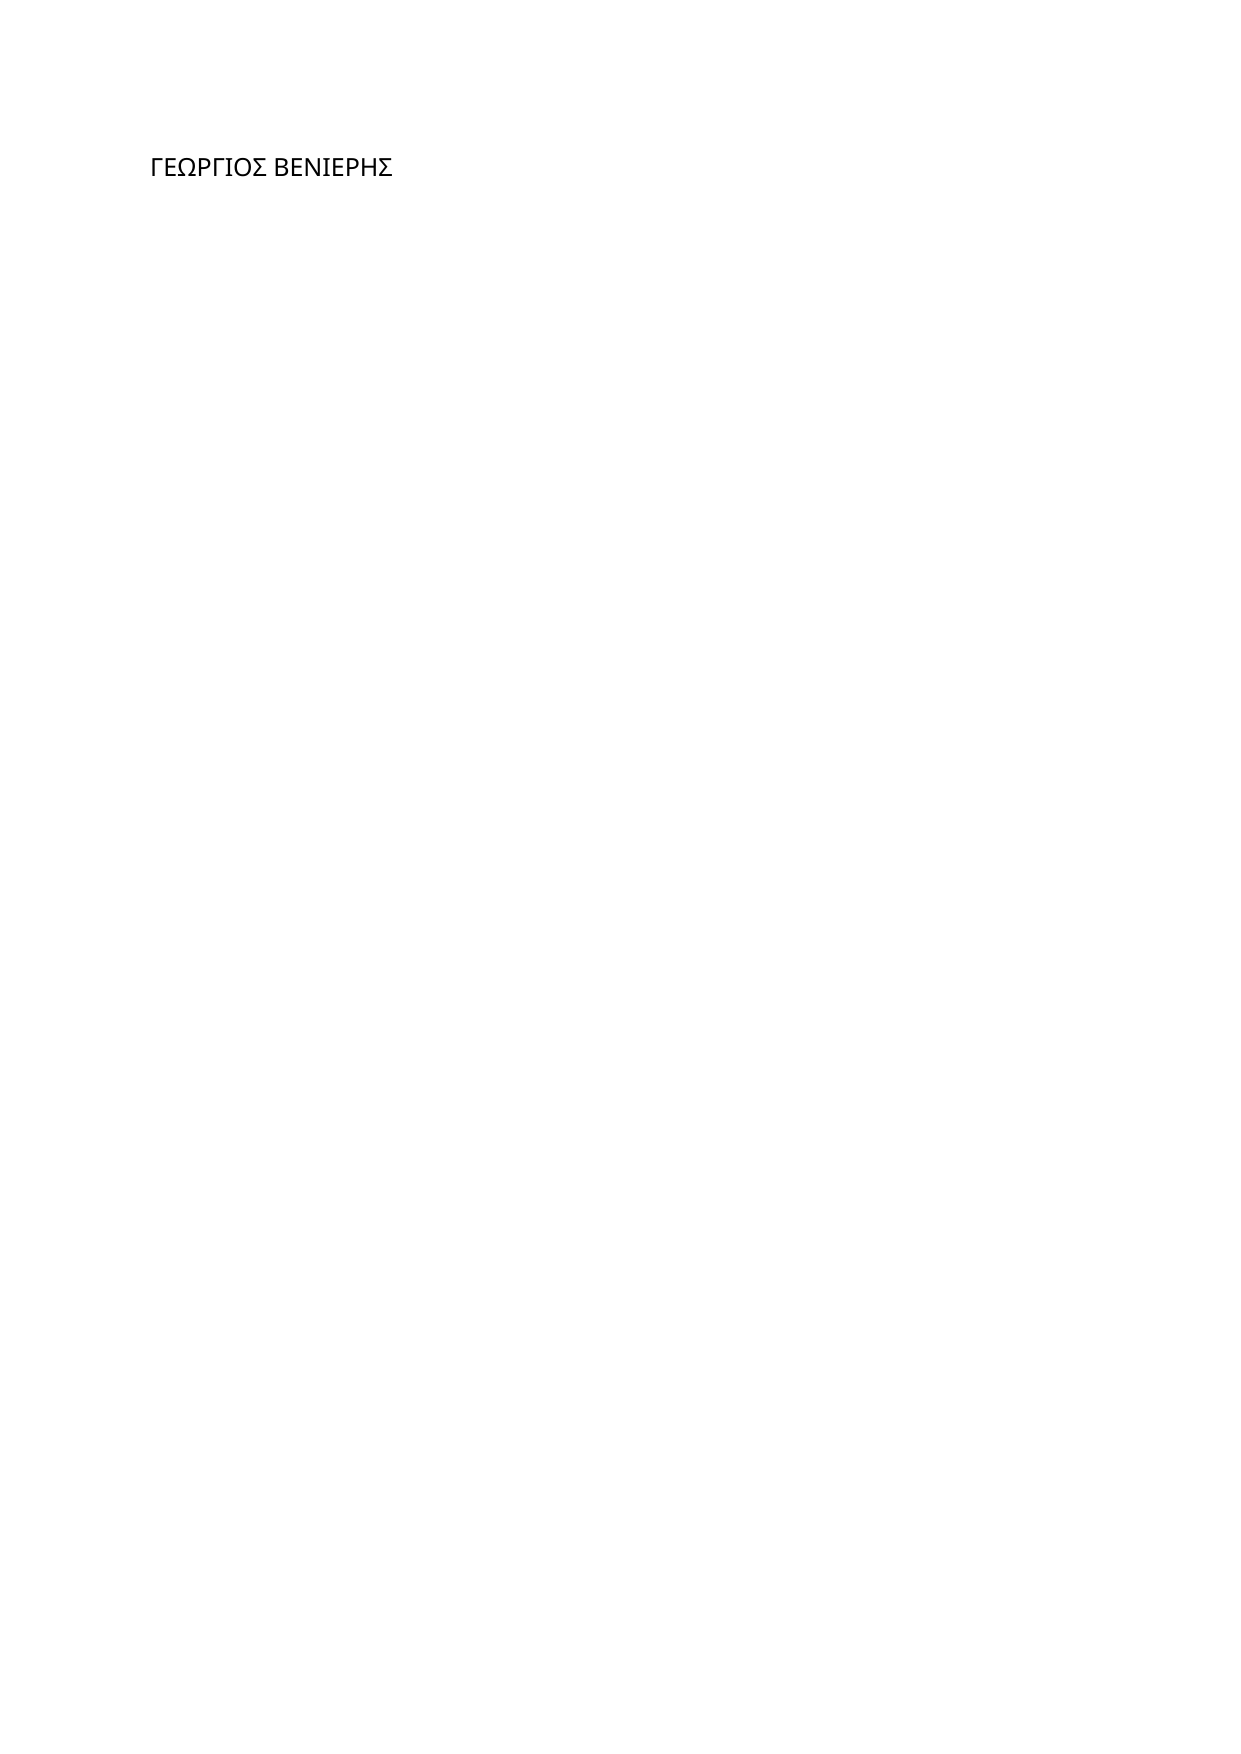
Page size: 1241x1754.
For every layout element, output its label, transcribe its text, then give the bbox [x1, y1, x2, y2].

text ΓΕΩΡΓΙΟΣ ΒΕΝΙΕΡΗΣ [150, 150, 1090, 184]
